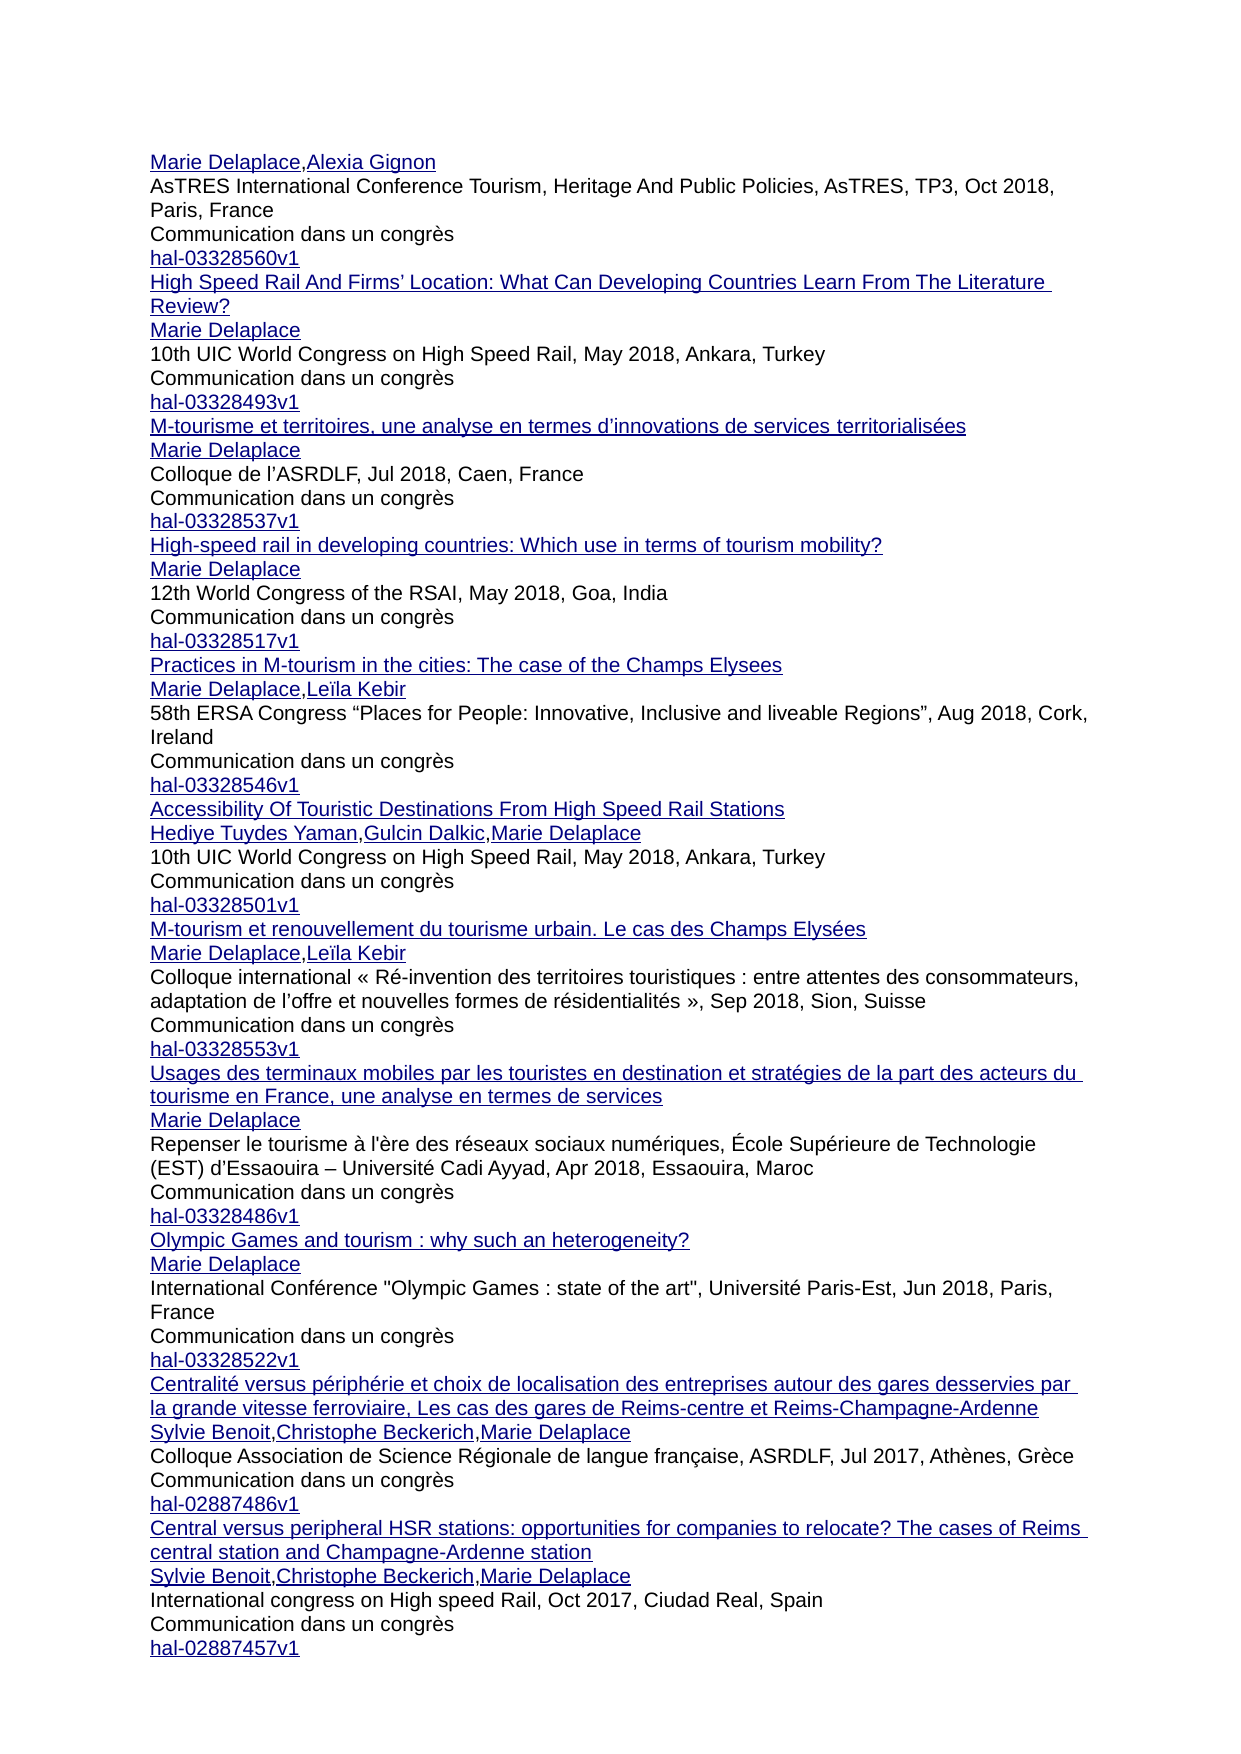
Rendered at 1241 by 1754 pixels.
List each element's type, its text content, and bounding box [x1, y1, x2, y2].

table_cell High-speed rail in developing countries: Which use in terms of tourism mobility? Marie Delaplace 12th World Congress of the RSAI, May 2018, Goa, India Communication dans un congrès hal-03328517v1 [150, 533, 1090, 653]
table_cell Usages des terminaux mobiles par les touristes en destination et stratégies de la part des acteurs du tourisme en France, une analyse en termes de services Marie Delaplace Repenser le tourisme à l'ère des réseaux sociaux numériques, École Supérieure de Technologie (EST) d’Essaouira – Université Cadi Ayyad, Apr 2018, Essaouira, Maroc Communication dans un congrès hal-03328486v1 [150, 1060, 1090, 1228]
table_cell Olympic Games and tourism : why such an heterogeneity? Marie Delaplace International Conférence "Olympic Games : state of the art", Université Paris-Est, Jun 2018, Paris, France Communication dans un congrès hal-03328522v1 [150, 1228, 1090, 1372]
table_cell High Speed Rail And Firms’ Location: What Can Developing Countries Learn From The Literature Review? Marie Delaplace 10th UIC World Congress on High Speed Rail, May 2018, Ankara, Turkey Communication dans un congrès hal-03328493v1 [150, 270, 1090, 413]
table_cell Centralité versus périphérie et choix de localisation des entreprises autour des gares desservies par la grande vitesse ferroviaire, Les cas des gares de Reims-centre et Reims-Champagne-Ardenne Sylvie Benoit,Christophe Beckerich,Marie Delaplace Colloque Association de Science Régionale de langue française, ASRDLF, Jul 2017, Athènes, Grèce Communication dans un congrès hal-02887486v1 [150, 1372, 1090, 1516]
table_cell Practices in M-tourism in the cities: The case of the Champs Elysees Marie Delaplace,Leïla Kebir 58th ERSA Congress “Places for People: Innovative, Inclusive and liveable Regions”, Aug 2018, Cork, Ireland Communication dans un congrès hal-03328546v1 [150, 653, 1090, 797]
table_cell Accessibility Of Touristic Destinations From High Speed Rail Stations Hediye Tuydes Yaman,Gulcin Dalkic,Marie Delaplace 10th UIC World Congress on High Speed Rail, May 2018, Ankara, Turkey Communication dans un congrès hal-03328501v1 [150, 797, 1090, 917]
table_cell M-tourism et renouvellement du tourisme urbain. Le cas des Champs Elysées Marie Delaplace,Leïla Kebir Colloque international « Ré-invention des territoires touristiques : entre attentes des consommateurs, adaptation de l’offre et nouvelles formes de résidentialités », Sep 2018, Sion, Suisse Communication dans un congrès hal-03328553v1 [150, 917, 1090, 1060]
table_cell M-tourisme et territoires, une analyse en termes d’innovations de services territorialisées Marie Delaplace Colloque de l’ASRDLF, Jul 2018, Caen, France Communication dans un congrès hal-03328537v1 [150, 414, 1090, 533]
table_cell Marie Delaplace,Alexia Gignon AsTRES International Conference Tourism, Heritage And Public Policies, AsTRES, TP3, Oct 2018, Paris, France Communication dans un congrès hal-03328560v1 [150, 150, 1090, 270]
table_cell Central versus peripheral HSR stations: opportunities for companies to relocate? The cases of Reims central station and Champagne-Ardenne station Sylvie Benoit,Christophe Beckerich,Marie Delaplace International congress on High speed Rail, Oct 2017, Ciudad Real, Spain Communication dans un congrès hal-02887457v1 [150, 1516, 1090, 1659]
